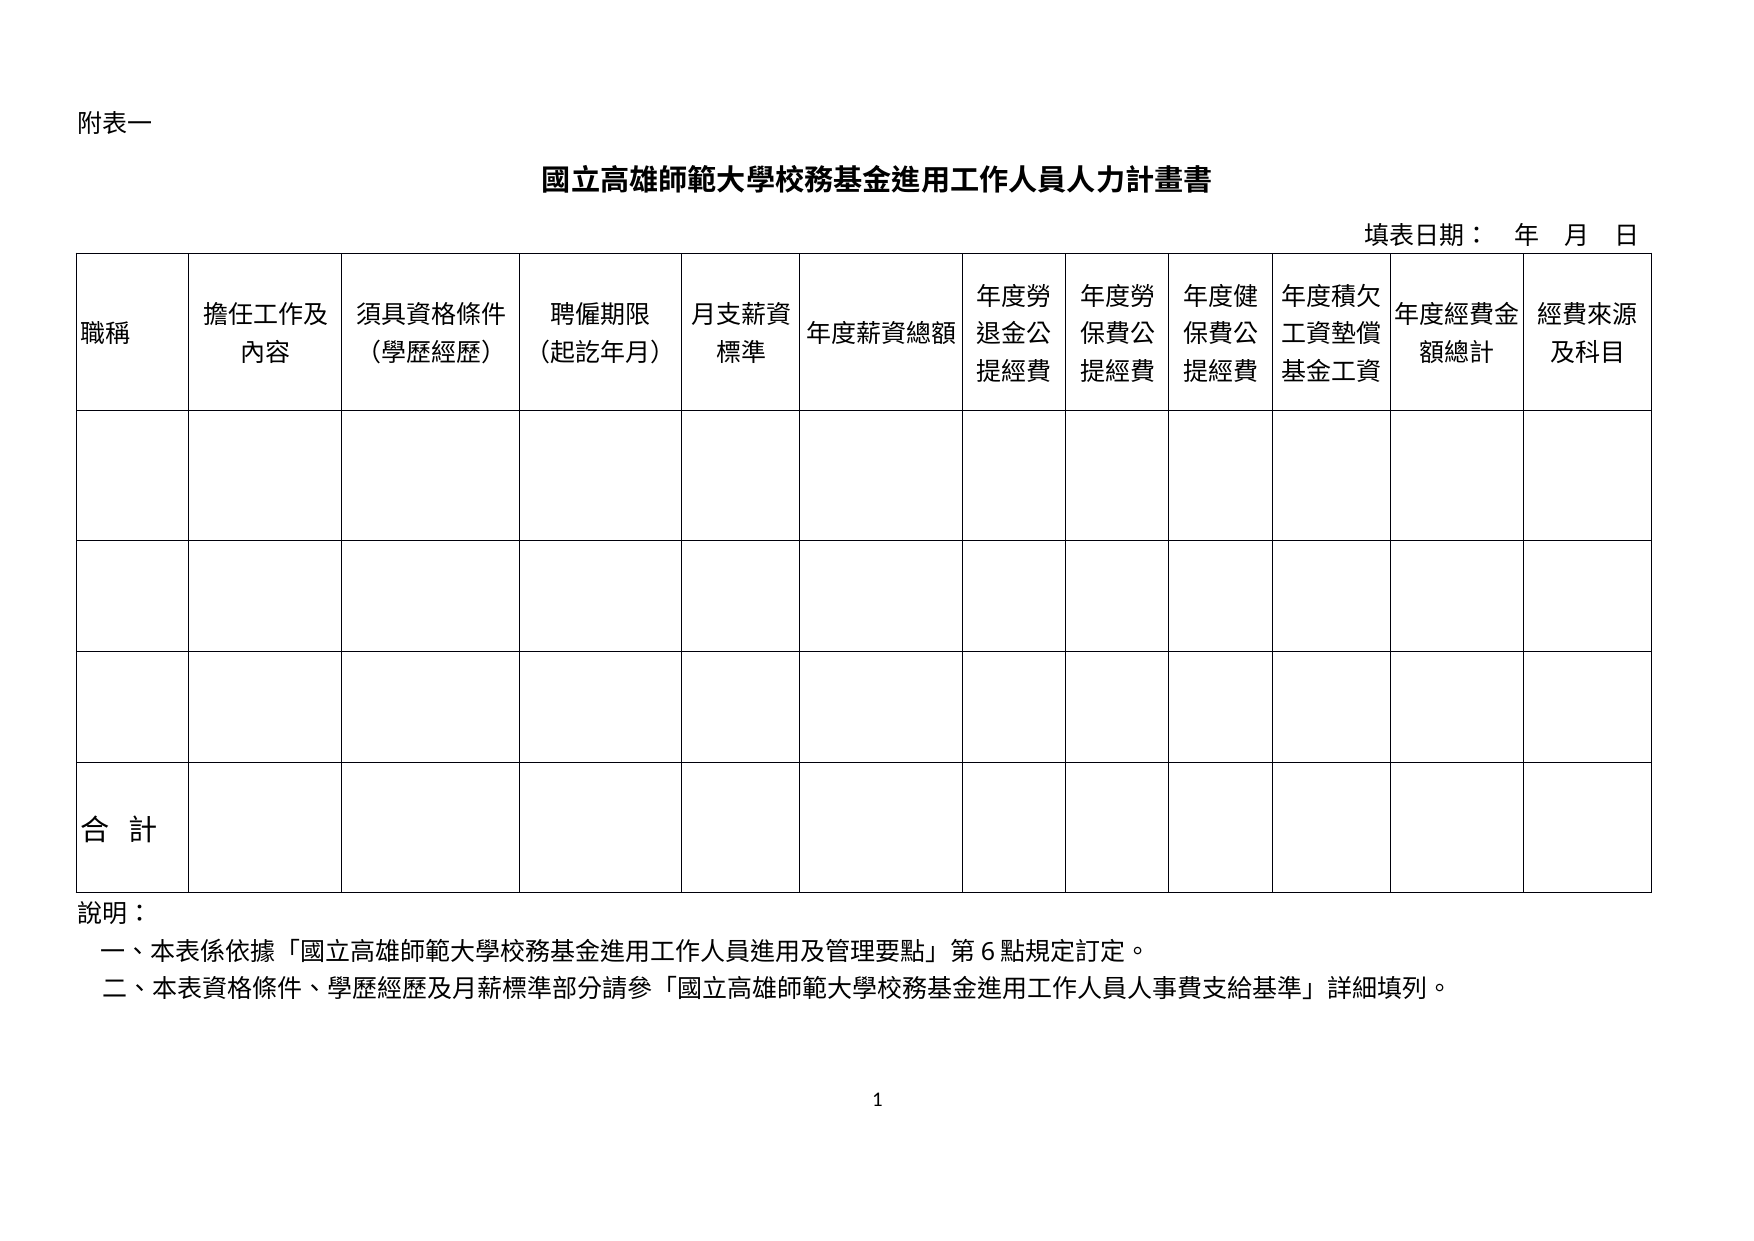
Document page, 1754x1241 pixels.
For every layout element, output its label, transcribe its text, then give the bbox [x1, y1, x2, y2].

table_cell [520, 541, 681, 651]
table_cell [1524, 652, 1651, 762]
table_cell 合 計 [77, 763, 188, 892]
table_cell [1273, 411, 1390, 540]
table_cell [1524, 541, 1651, 651]
table_cell [682, 652, 799, 762]
table_cell [682, 763, 799, 892]
text 說明： [77, 893, 1677, 930]
table_cell [963, 652, 1065, 762]
table_cell [1524, 763, 1651, 892]
table_cell [1066, 541, 1168, 651]
table_header 月支薪資標準 [682, 254, 799, 410]
table_cell [1169, 541, 1272, 651]
table_cell [77, 411, 188, 540]
table_header 年度勞退金公提經費 [963, 254, 1065, 410]
table_cell [189, 541, 341, 651]
table_cell [963, 763, 1065, 892]
table_header 年度經費金額總計 [1391, 254, 1523, 410]
text 填表日期： 年 月 日 [77, 215, 1677, 252]
table_cell [1169, 652, 1272, 762]
table_cell [682, 541, 799, 651]
table_header 年度健保費公提經費 [1169, 254, 1272, 410]
table_cell [800, 763, 962, 892]
table_cell [1066, 652, 1168, 762]
table_cell [520, 652, 681, 762]
table_cell [682, 411, 799, 540]
table_cell [342, 541, 519, 651]
table_header 年度薪資總額 [800, 254, 962, 410]
table_header 年度積欠工資墊償基金工資 [1273, 254, 1390, 410]
table_header 經費來源及科目 [1524, 254, 1651, 410]
table_cell [1524, 411, 1651, 540]
table_cell [963, 411, 1065, 540]
table_header 擔任工作及內容 [189, 254, 341, 410]
table_header 職稱 [77, 254, 188, 410]
table_header 須具資格條件 （學歷經歷） [342, 254, 519, 410]
table_cell [342, 652, 519, 762]
text 一、本表係依據「國立高雄師範大學校務基金進用工作人員進用及管理要點」第6點規定訂定。 [101, 930, 1677, 968]
table_cell [342, 763, 519, 892]
table_header 聘僱期限 （起訖年月） [520, 254, 681, 410]
table_cell [800, 411, 962, 540]
table_cell [1391, 411, 1523, 540]
table_cell [189, 763, 341, 892]
text 國立高雄師範大學校務基金進用工作人員人力計畫書 [77, 140, 1677, 215]
table_cell [1169, 411, 1272, 540]
text 附表一 [77, 102, 1677, 140]
table_cell [1273, 763, 1390, 892]
table_cell [1391, 763, 1523, 892]
table_cell [77, 652, 188, 762]
table_cell [1391, 541, 1523, 651]
table_cell [1066, 763, 1168, 892]
table_cell [1273, 652, 1390, 762]
table_cell [963, 541, 1065, 651]
table_cell [800, 541, 962, 651]
table_cell [520, 411, 681, 540]
table_cell [800, 652, 962, 762]
table_cell [1391, 652, 1523, 762]
table_cell [1169, 763, 1272, 892]
table_header 年度勞保費公提經費 [1066, 254, 1168, 410]
table_cell [77, 541, 188, 651]
text 二、本表資格條件、學歷經歷及月薪標準部分請參「國立高雄師範大學校務基金進用工作人員人事費支給基準」詳細填列。 [102, 968, 1677, 1005]
table_cell [342, 411, 519, 540]
table_cell [1066, 411, 1168, 540]
table_cell [1273, 541, 1390, 651]
table_cell [189, 652, 341, 762]
table_cell [520, 763, 681, 892]
table_cell [189, 411, 341, 540]
